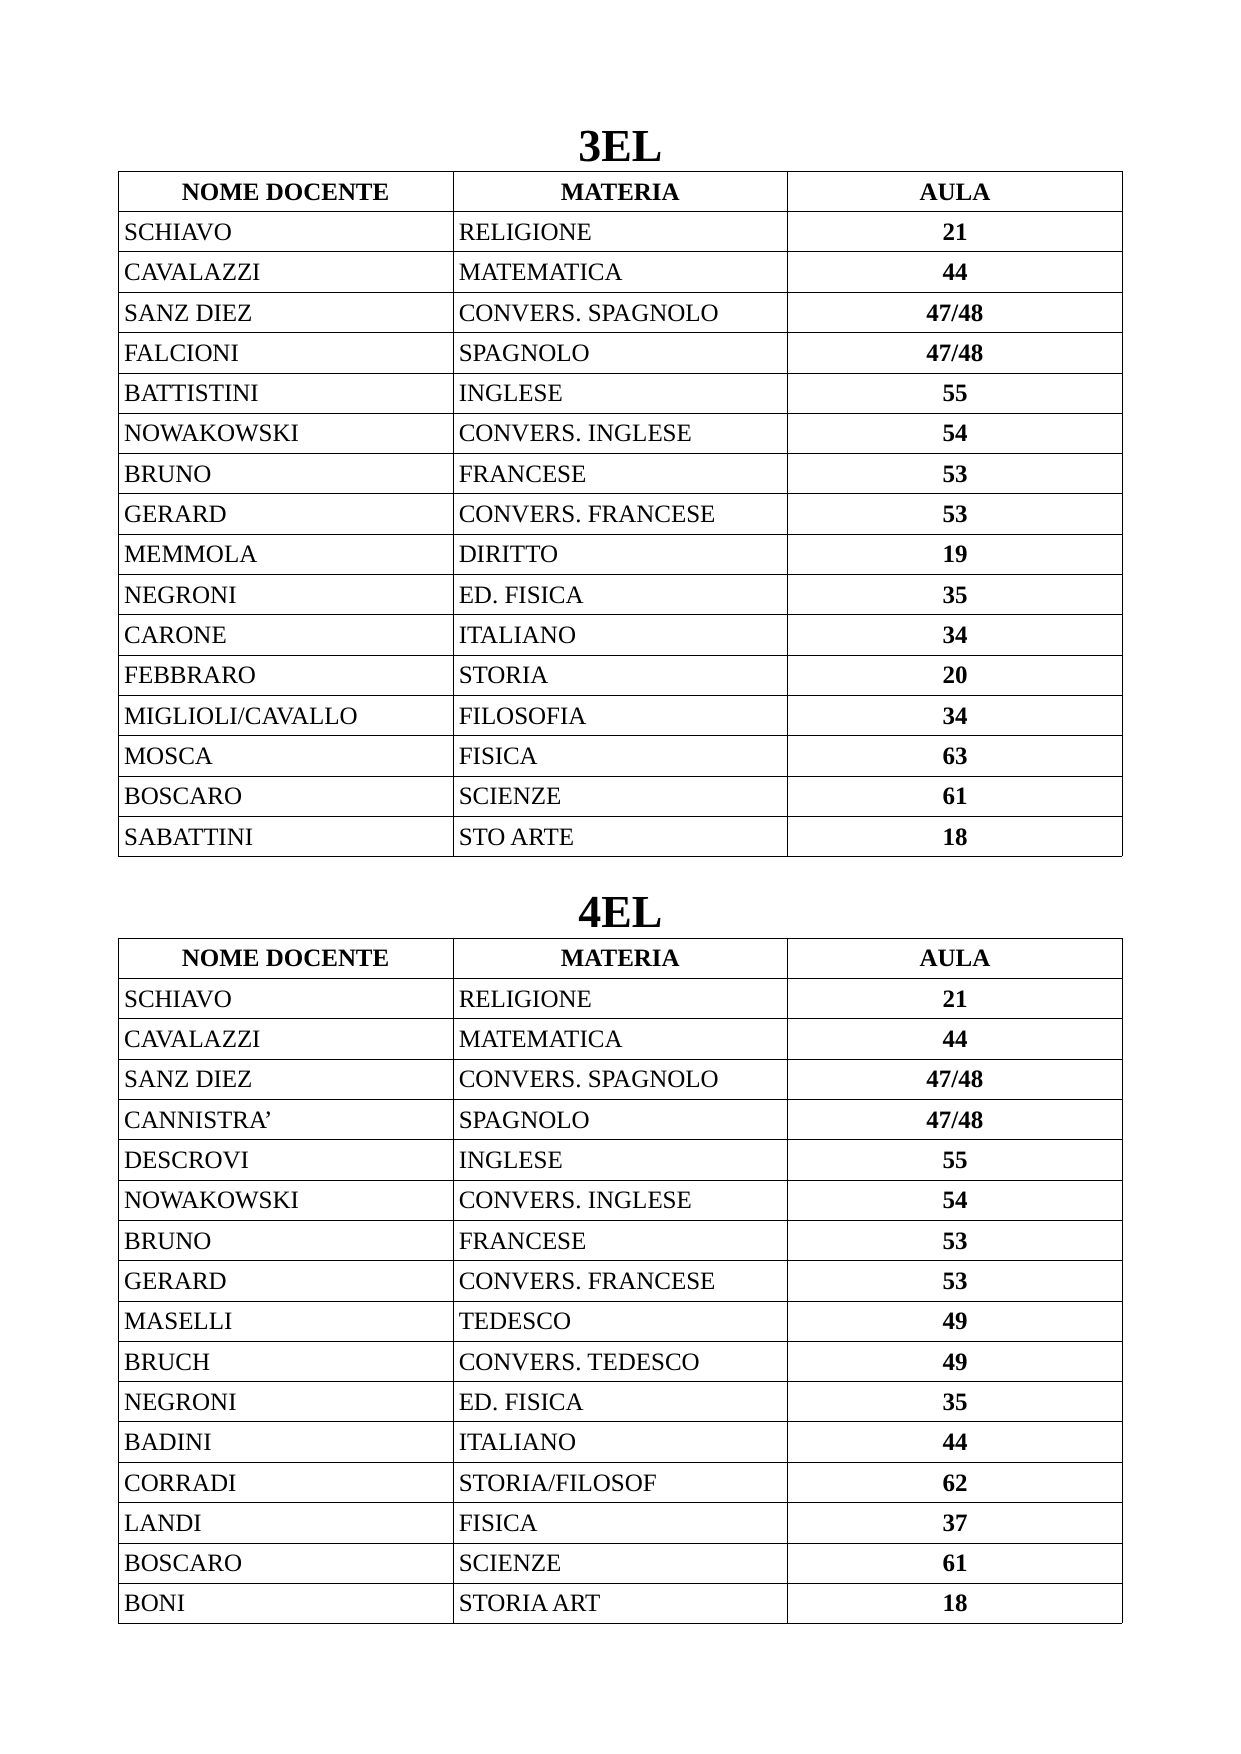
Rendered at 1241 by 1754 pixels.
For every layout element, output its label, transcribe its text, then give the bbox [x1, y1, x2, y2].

table_cell MOSCA [119, 736, 453, 776]
table_cell FEBBRARO [119, 656, 453, 695]
table_cell CONVERS. SPAGNOLO [454, 1060, 787, 1099]
table_cell SCHIAVO [119, 979, 453, 1018]
table_cell INGLESE [454, 374, 787, 413]
table_cell BONI [119, 1584, 453, 1623]
table_header AULA [788, 939, 1122, 978]
table_cell FISICA [454, 736, 787, 776]
table_cell FRANCESE [454, 1221, 787, 1260]
table_cell 54 [788, 1181, 1122, 1220]
table_cell GERARD [119, 494, 453, 534]
table_cell BRUCH [119, 1342, 453, 1381]
table_cell CARONE [119, 615, 453, 654]
table_cell CONVERS. FRANCESE [454, 494, 787, 534]
table_cell CONVERS. TEDESCO [454, 1342, 787, 1381]
text 4EL [118, 885, 1122, 938]
table_cell TEDESCO [454, 1302, 787, 1341]
table_cell 47/48 [788, 1060, 1122, 1099]
table_cell NEGRONI [119, 1382, 453, 1421]
table_cell CONVERS. INGLESE [454, 414, 787, 453]
table_cell 47/48 [788, 293, 1122, 332]
table_cell SPAGNOLO [454, 333, 787, 372]
text 3EL [118, 118, 1122, 171]
table_cell CAVALAZZI [119, 252, 453, 292]
table_cell 35 [788, 575, 1122, 614]
table_cell FILOSOFIA [454, 696, 787, 735]
table_cell DIRITTO [454, 535, 787, 574]
table_cell 49 [788, 1342, 1122, 1381]
table_cell 44 [788, 1019, 1122, 1059]
table_cell 49 [788, 1302, 1122, 1341]
table_header NOME DOCENTE [119, 172, 453, 211]
table_cell MEMMOLA [119, 535, 453, 574]
table_cell ITALIANO [454, 615, 787, 654]
table_header MATERIA [454, 172, 787, 211]
table_cell SCIENZE [454, 777, 787, 816]
table_cell 44 [788, 1422, 1122, 1462]
table_cell SANZ DIEZ [119, 1060, 453, 1099]
table_cell 21 [788, 979, 1122, 1018]
table_cell NEGRONI [119, 575, 453, 614]
table_cell BRUNO [119, 454, 453, 493]
table_cell 62 [788, 1463, 1122, 1502]
table_cell CONVERS. INGLESE [454, 1181, 787, 1220]
table_cell SPAGNOLO [454, 1100, 787, 1139]
table_cell CORRADI [119, 1463, 453, 1502]
table_cell SABATTINI [119, 817, 453, 856]
table_cell BADINI [119, 1422, 453, 1462]
table_cell 34 [788, 615, 1122, 654]
table_cell NOWAKOWSKI [119, 414, 453, 453]
table_cell 47/48 [788, 333, 1122, 372]
table_cell CANNISTRA’ [119, 1100, 453, 1139]
table_cell RELIGIONE [454, 212, 787, 251]
table_cell 34 [788, 696, 1122, 735]
table_cell ED. FISICA [454, 575, 787, 614]
table_cell BOSCARO [119, 1544, 453, 1583]
table_cell GERARD [119, 1261, 453, 1301]
table_cell 61 [788, 1544, 1122, 1583]
table_cell RELIGIONE [454, 979, 787, 1018]
table_cell STORIA [454, 656, 787, 695]
table_header NOME DOCENTE [119, 939, 453, 978]
table_cell STO ARTE [454, 817, 787, 856]
table_cell MASELLI [119, 1302, 453, 1341]
table_cell ITALIANO [454, 1422, 787, 1462]
table_cell INGLESE [454, 1140, 787, 1179]
table_cell CONVERS. SPAGNOLO [454, 293, 787, 332]
table_cell 53 [788, 1261, 1122, 1301]
table_cell BATTISTINI [119, 374, 453, 413]
table_cell LANDI [119, 1503, 453, 1542]
table_cell 53 [788, 1221, 1122, 1260]
table_cell FRANCESE [454, 454, 787, 493]
table_cell 20 [788, 656, 1122, 695]
table_cell 18 [788, 1584, 1122, 1623]
table_cell MATEMATICA [454, 1019, 787, 1059]
table_cell BOSCARO [119, 777, 453, 816]
table_cell 47/48 [788, 1100, 1122, 1139]
table_cell CAVALAZZI [119, 1019, 453, 1059]
table_cell 61 [788, 777, 1122, 816]
table_cell STORIA ART [454, 1584, 787, 1623]
table_header AULA [788, 172, 1122, 211]
table_cell 37 [788, 1503, 1122, 1542]
table_cell 63 [788, 736, 1122, 776]
table_cell MIGLIOLI/CAVALLO [119, 696, 453, 735]
table_cell 21 [788, 212, 1122, 251]
table_cell STORIA/FILOSOF [454, 1463, 787, 1502]
table_cell 44 [788, 252, 1122, 292]
table_cell 19 [788, 535, 1122, 574]
table_cell CONVERS. FRANCESE [454, 1261, 787, 1301]
table_cell BRUNO [119, 1221, 453, 1260]
table_cell SCIENZE [454, 1544, 787, 1583]
table_cell 53 [788, 494, 1122, 534]
table_cell 54 [788, 414, 1122, 453]
table_cell 18 [788, 817, 1122, 856]
table_cell SANZ DIEZ [119, 293, 453, 332]
table_cell FALCIONI [119, 333, 453, 372]
table_header MATERIA [454, 939, 787, 978]
table_cell FISICA [454, 1503, 787, 1542]
table_cell NOWAKOWSKI [119, 1181, 453, 1220]
table_cell 55 [788, 374, 1122, 413]
table_cell MATEMATICA [454, 252, 787, 292]
table_cell 55 [788, 1140, 1122, 1179]
table_cell DESCROVI [119, 1140, 453, 1179]
table_cell 35 [788, 1382, 1122, 1421]
table_cell SCHIAVO [119, 212, 453, 251]
table_cell 53 [788, 454, 1122, 493]
table_cell ED. FISICA [454, 1382, 787, 1421]
